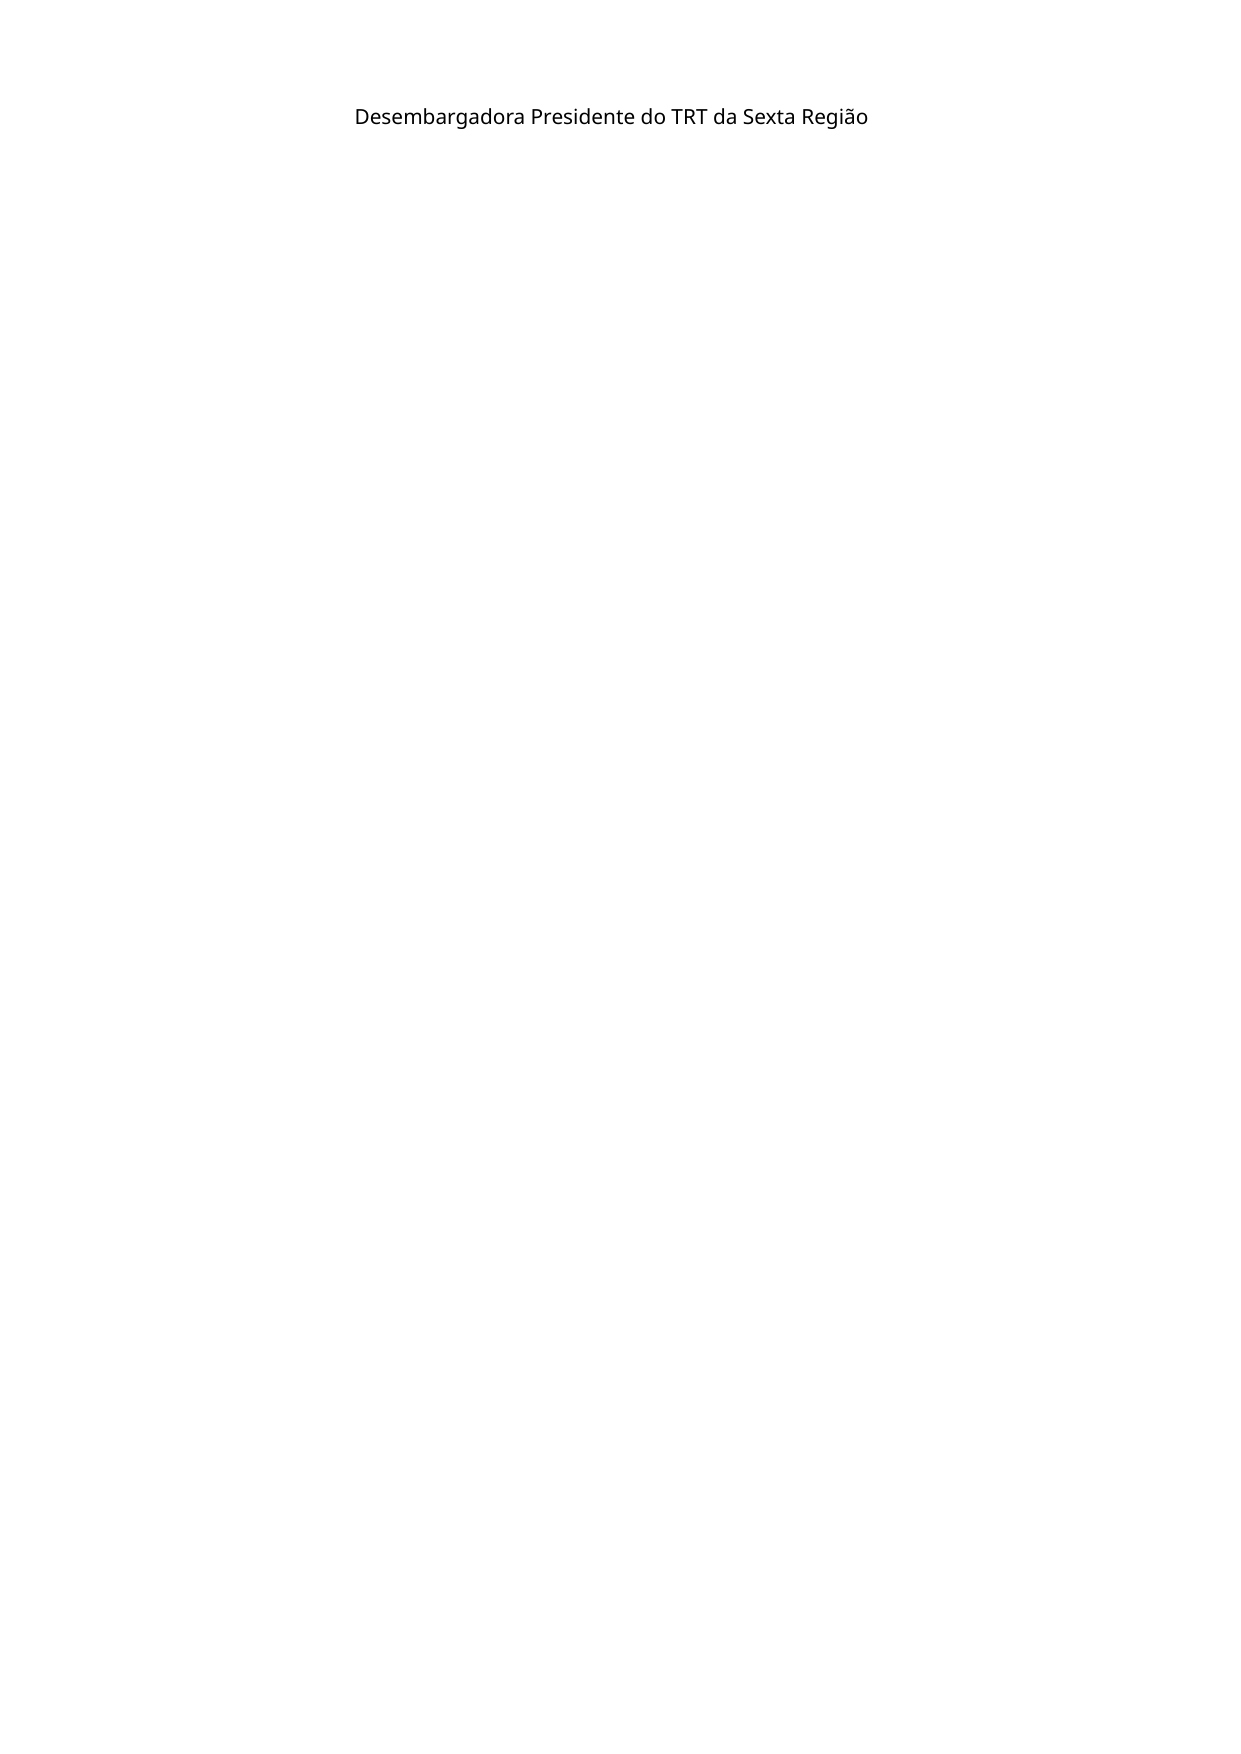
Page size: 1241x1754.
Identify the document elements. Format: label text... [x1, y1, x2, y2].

text Desembargadora Presidente do TRT da Sexta Região [177, 102, 1122, 131]
